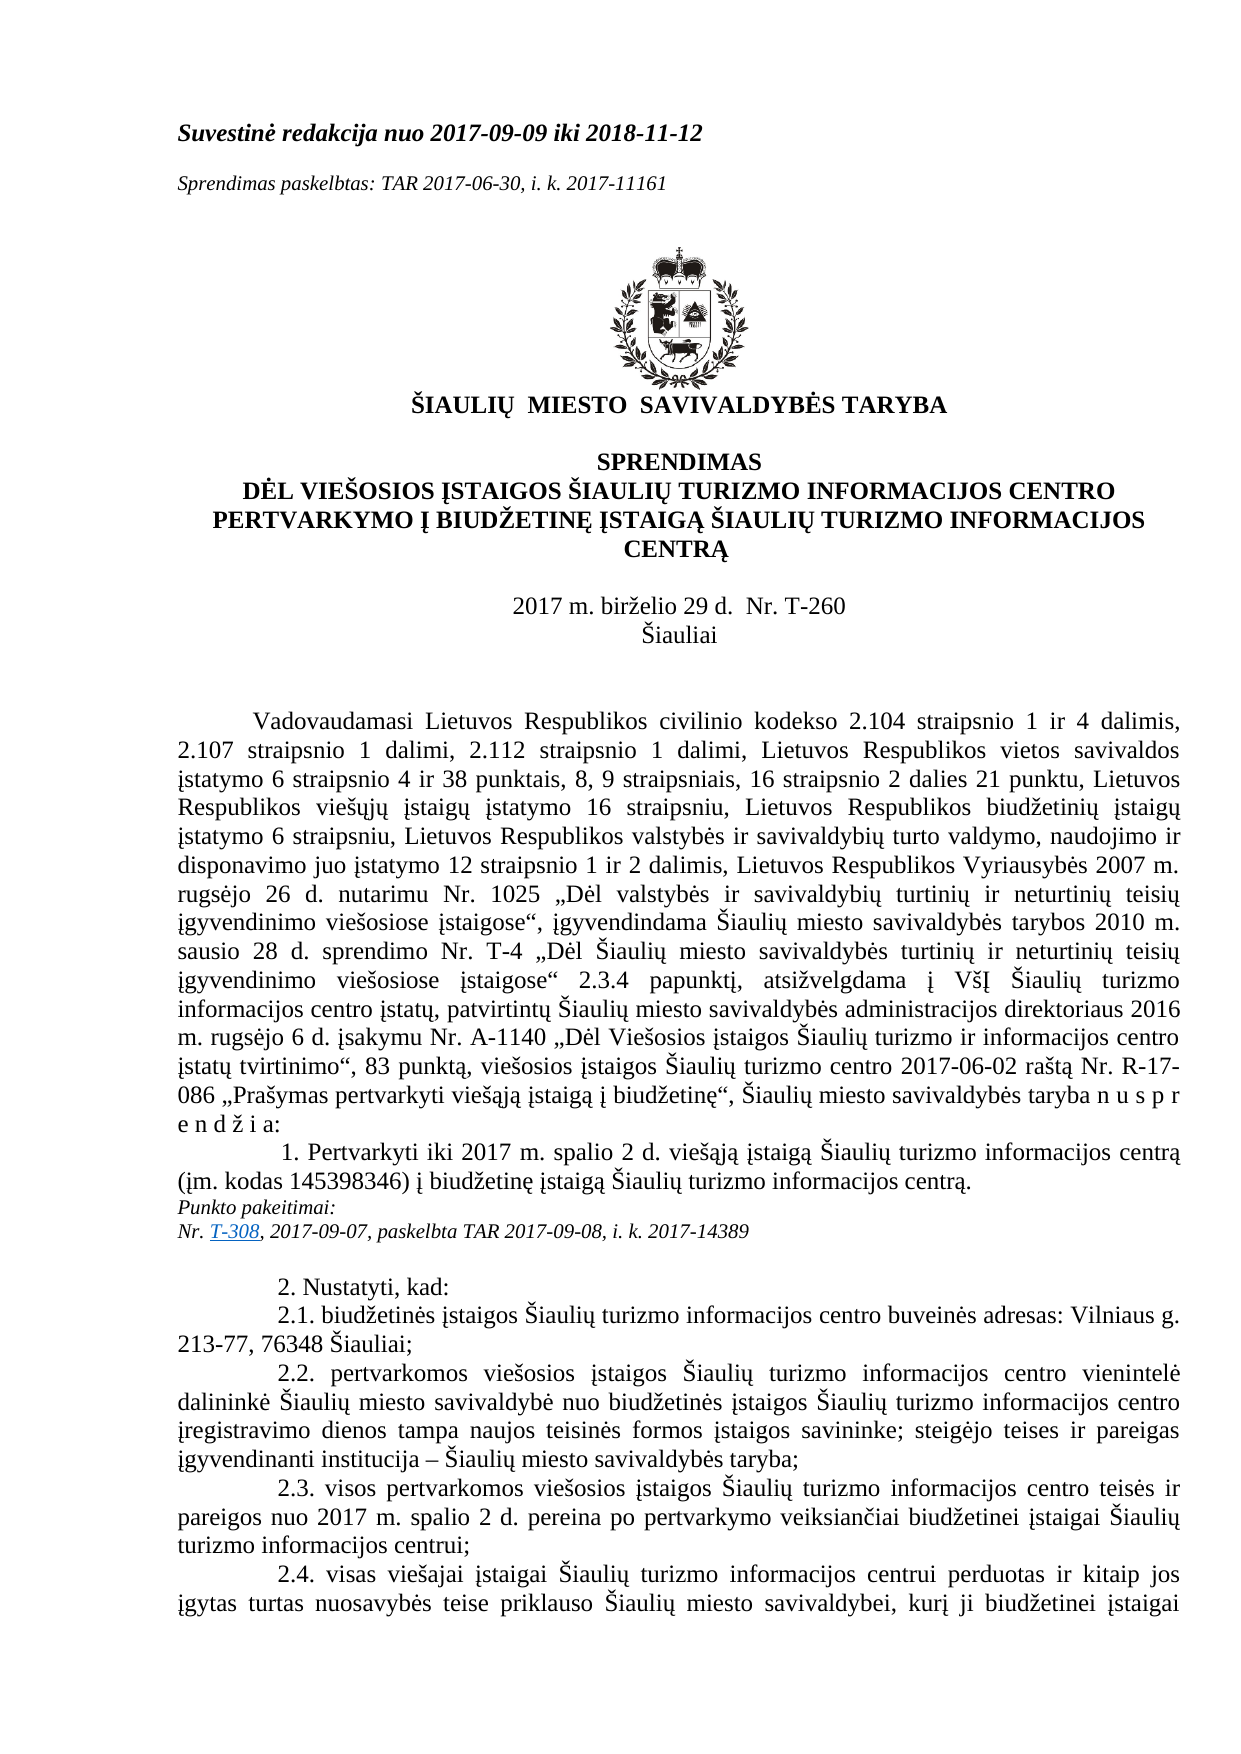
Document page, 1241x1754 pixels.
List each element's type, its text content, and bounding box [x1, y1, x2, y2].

text 2.1. biudžetinės įstaigos Šiaulių turizmo informacijos centro buveinės adresas: Vilniaus g. 213-77, 76348 Šiauliai; [177, 1301, 1181, 1358]
text DĖL VIEŠOSIOS ĮSTAIGOS ŠIAULIŲ TURIZMO INFORMACIJOS CENTRO PERTVARKYMO Į BIUDŽETINĘ ĮSTAIGĄ ŠIAULIŲ TURIZMO INFORMACIJOS CENTRĄ [177, 476, 1181, 562]
text Šiauliai [177, 620, 1181, 649]
text 2.3. visos pertvarkomos viešosios įstaigos Šiaulių turizmo informacijos centro teisės ir pareigos nuo 2017 m. spalio 2 d. pereina po pertvarkymo veiksiančiai biudžetinei įstaigai Šiaulių turizmo informacijos centrui; [177, 1473, 1181, 1559]
text Suvestinė redakcija nuo 2017-09-09 iki 2018-11-12 [177, 118, 1181, 147]
text Punkto pakeitimai: [177, 1195, 1181, 1219]
text 2017 m. birželio 29 d. Nr. T-260 [177, 591, 1181, 620]
text ŠIAULIŲ MIESTO SAVIVALDYBĖS TARYBA [177, 390, 1181, 419]
text 1. Pertvarkyti iki 2017 m. spalio 2 d. viešąją įstaigą Šiaulių turizmo informacijos centrą (įm. kodas 145398346) į biudžetinę įstaigą Šiaulių turizmo informacijos centrą. [177, 1137, 1181, 1195]
text 2. Nustatyti, kad: [177, 1272, 1181, 1301]
text 2.4. visas viešajai įstaigai Šiaulių turizmo informacijos centrui perduotas ir kitaip jos įgytas turtas nuosavybės teise priklauso Šiaulių miesto savivaldybei, kurį ji biudžetinei įstaigai [177, 1559, 1181, 1617]
text 2.2. pertvarkomos viešosios įstaigos Šiaulių turizmo informacijos centro vienintelė dalininkė Šiaulių miesto savivaldybė nuo biudžetinės įstaigos Šiaulių turizmo informacijos centro įregistravimo dienos tampa naujos teisinės formos įstaigos savininke; steigėjo teises ir pareigas įgyvendinanti institucija – Šiaulių miesto savivaldybės taryba; [177, 1358, 1181, 1473]
text Sprendimas paskelbtas: TAR 2017-06-30, i. k. 2017-11161 [177, 171, 1181, 195]
text Nr. T-308, 2017-09-07, paskelbta TAR 2017-09-08, i. k. 2017-14389 [177, 1219, 1181, 1243]
text Vadovaudamasi Lietuvos Respublikos civilinio kodekso 2.104 straipsnio 1 ir 4 dalimis, 2.107 straipsnio 1 dalimi, 2.112 straipsnio 1 dalimi, Lietuvos Respublikos vietos savivaldos įstatymo 6 straipsnio 4 ir 38 punktais, 8, 9 straipsniais, 16 straipsnio 2 dalies 21 punktu, Lietuvos Respublikos viešųjų įstaigų įstatymo 16 straipsniu, Lietuvos Respublikos biudžetinių įstaigų įstatymo 6 straipsniu, Lietuvos Respublikos valstybės ir savivaldybių turto valdymo, naudojimo ir disponavimo juo įstatymo 12 straipsnio 1 ir 2 dalimis, Lietuvos Respublikos Vyriausybės 2007 m. rugsėjo 26 d. nutarimu Nr. 1025 „Dėl valstybės ir savivaldybių turtinių ir neturtinių teisių įgyvendinimo viešosiose įstaigose“, įgyvendindama Šiaulių miesto savivaldybės tarybos 2010 m. sausio 28 d. sprendimo Nr. T-4 „Dėl Šiaulių miesto savivaldybės turtinių ir neturtinių teisių įgyvendinimo viešosiose įstaigose“ 2.3.4 papunktį, atsižvelgdama į VšĮ Šiaulių turizmo informacijos centro įstatų, patvirtintų Šiaulių miesto savivaldybės administracijos direktoriaus 2016 m. rugsėjo 6 d. įsakymu Nr. A-1140 „Dėl Viešosios įstaigos Šiaulių turizmo ir informacijos centro įstatų tvirtinimo“, 83 punktą, viešosios įstaigos Šiaulių turizmo centro 2017-06-02 raštą Nr. R-17-086 „Prašymas pertvarkyti viešąją įstaigą į biudžetinę“, Šiaulių miesto savivaldybės taryba n u s p r e n d ž i a: [177, 706, 1181, 1137]
text SPRENDIMAS [177, 447, 1181, 476]
